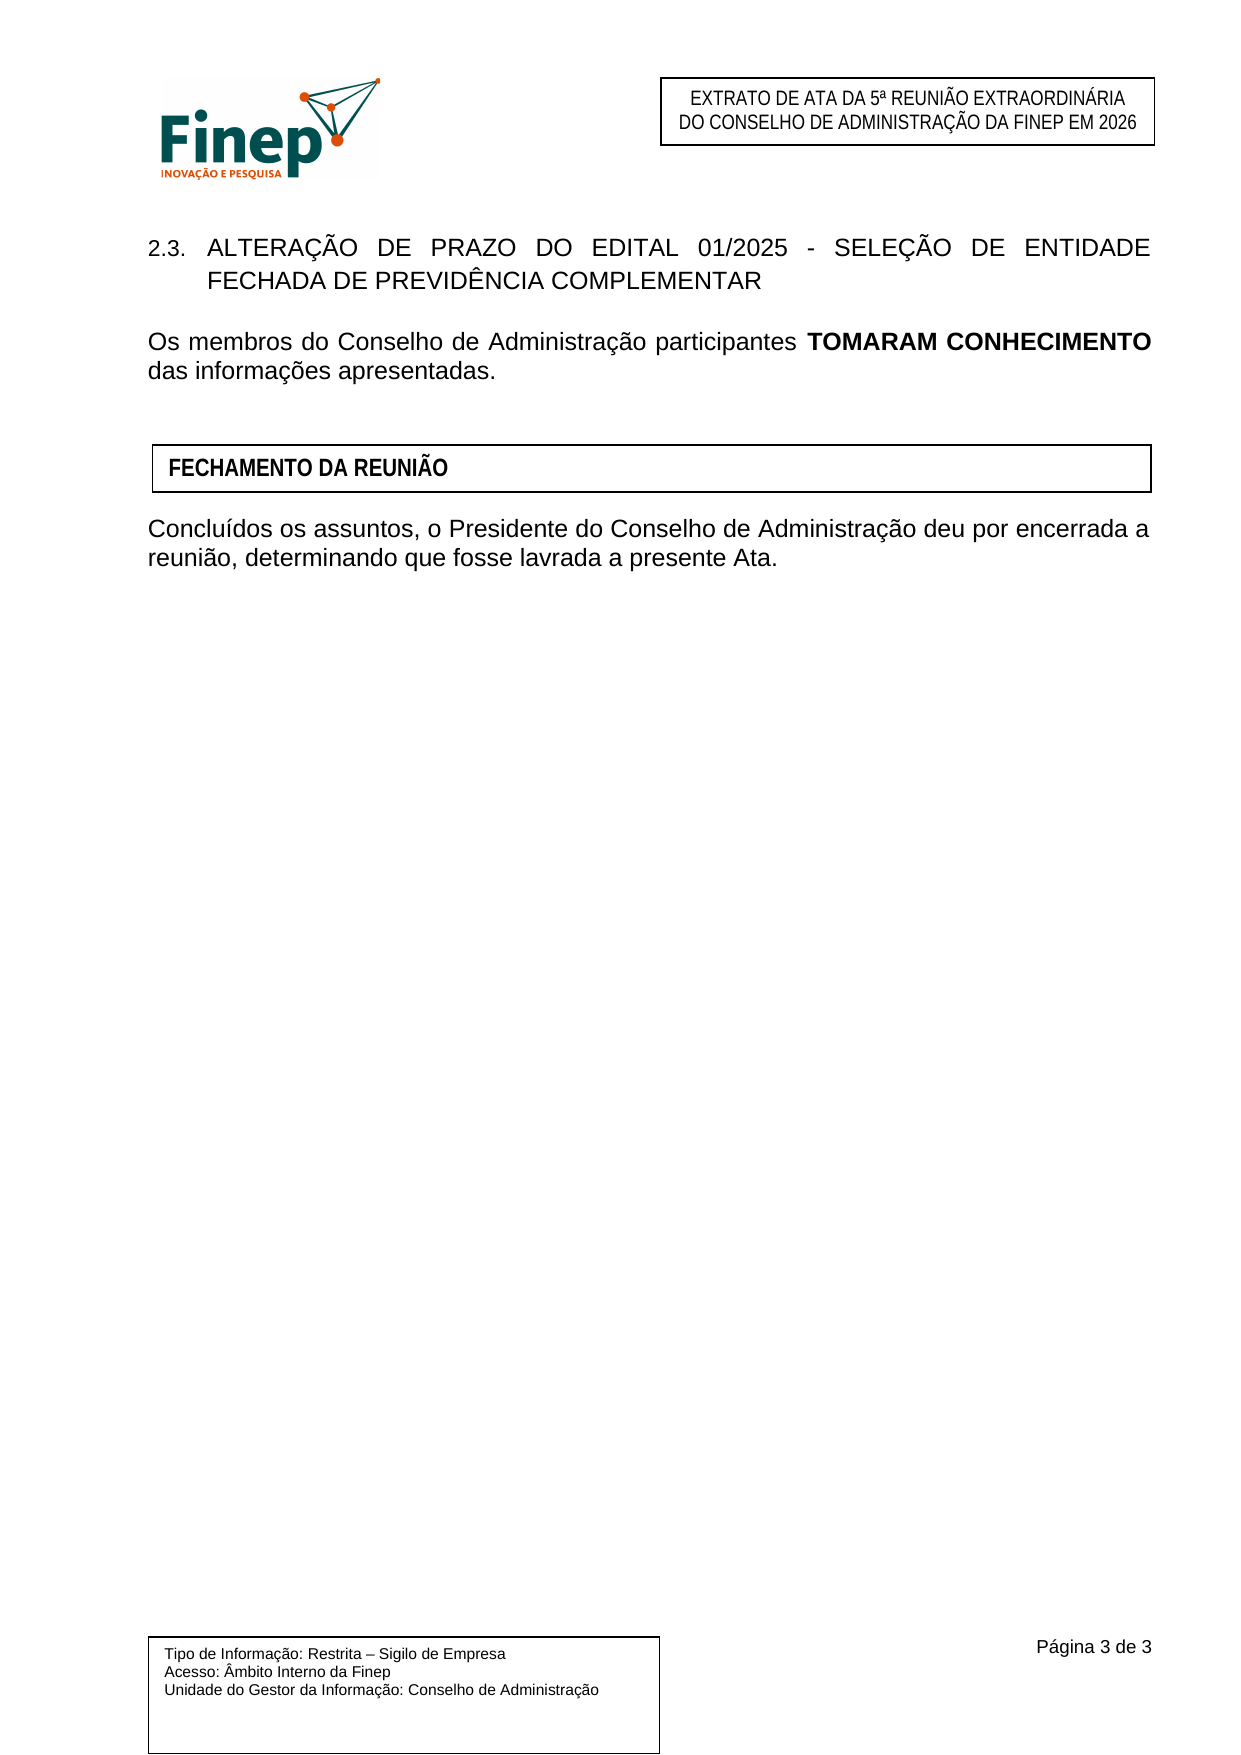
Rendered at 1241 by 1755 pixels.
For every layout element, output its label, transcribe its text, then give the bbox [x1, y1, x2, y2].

text Os membros do Conselho de Administração participantes TOMARAM CONHECIMENTO das informações apresentadas. [148, 327, 1152, 385]
text Concluídos os assuntos, o Presidente do Conselho de Administração deu por encerrada a reunião, determinando que fosse lavrada a presente Ata. [148, 514, 1152, 572]
list ALTERAÇÃO DE PRAZO DO EDITAL 01/2025 - SELEÇÃO DE ENTIDADE FECHADA DE PREVIDÊNCIA COMPLEMENTAR [148, 233, 1152, 294]
text FECHAMENTO DA REUNIÃO [168, 453, 1135, 482]
